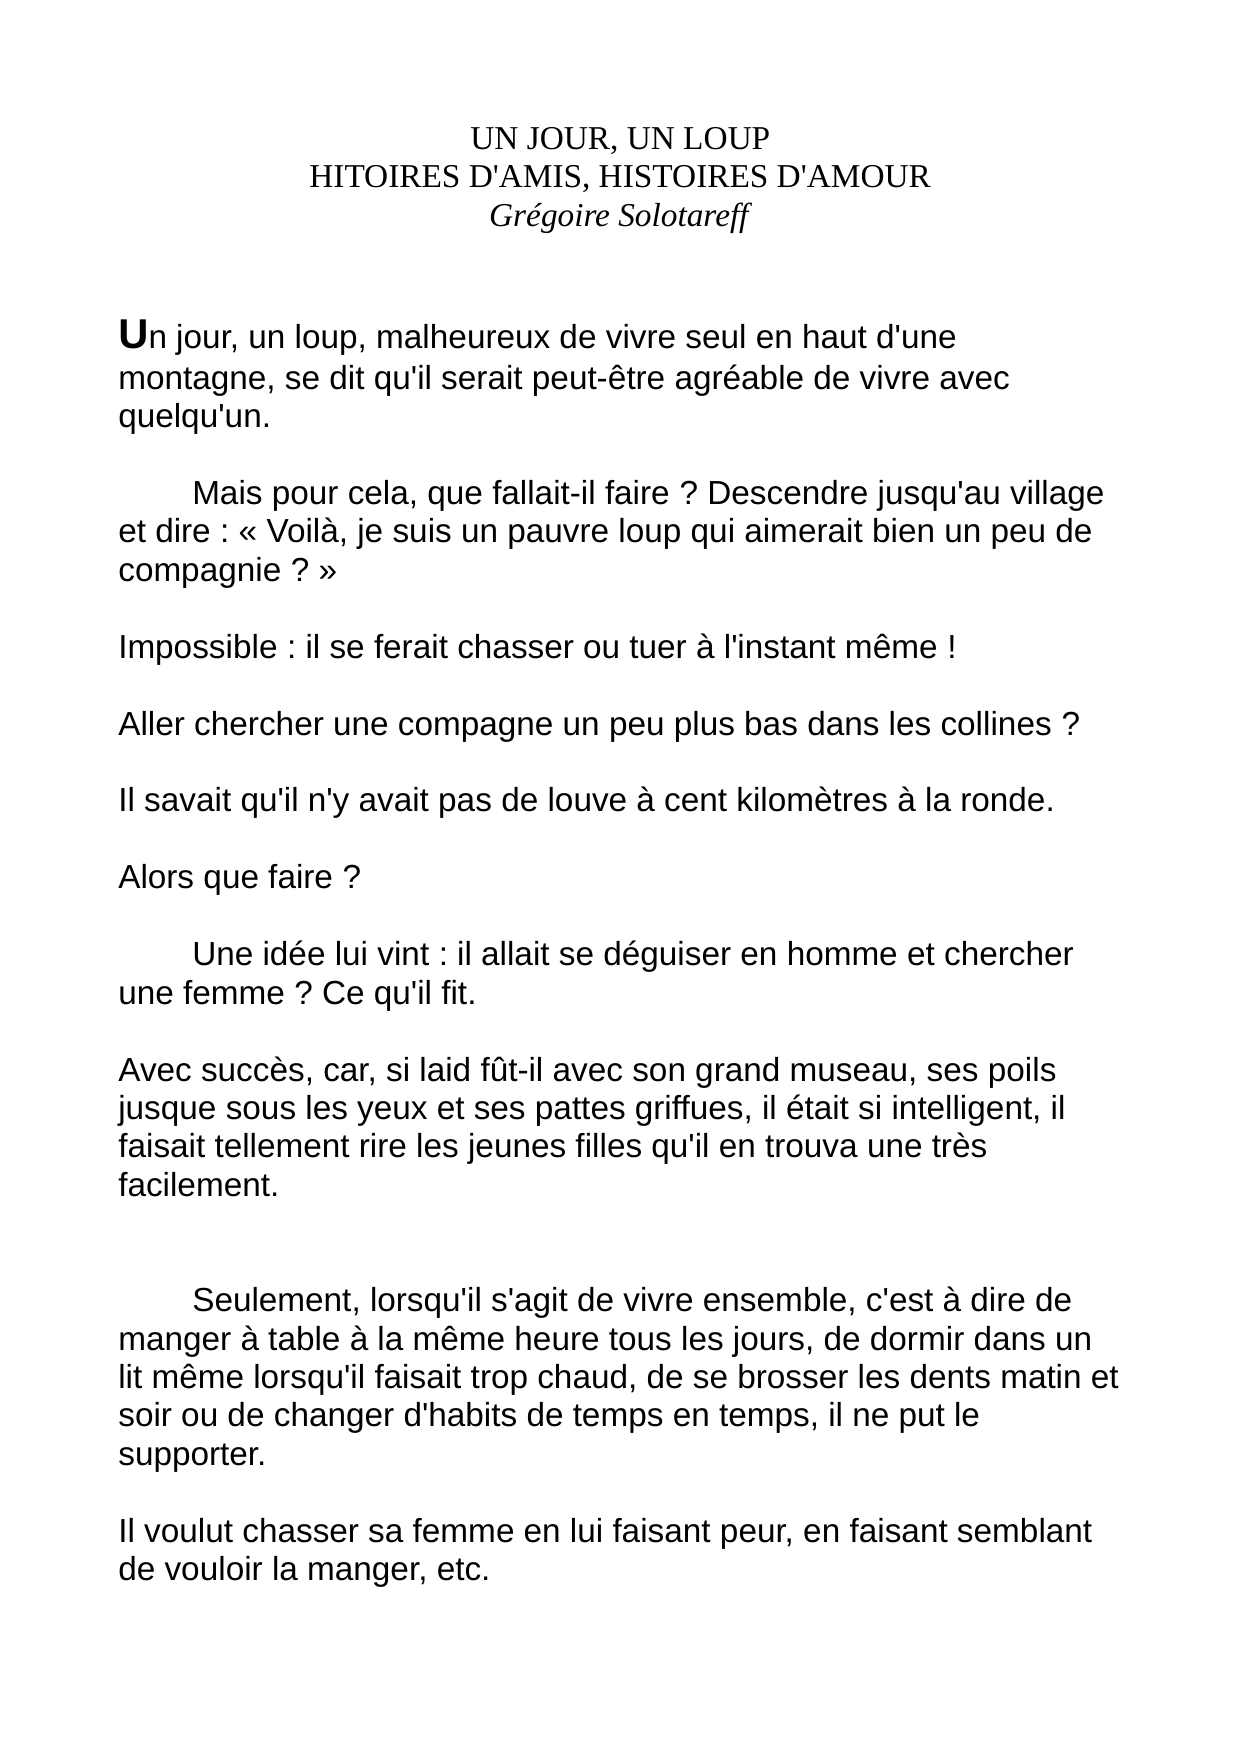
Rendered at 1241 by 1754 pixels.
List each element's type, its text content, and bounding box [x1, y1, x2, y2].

text Impossible : il se ferait chasser ou tuer à l'instant même ! [118, 627, 1122, 665]
text Il voulut chasser sa femme en lui faisant peur, en faisant semblant de vouloir la manger, etc. [118, 1511, 1122, 1588]
text Grégoire Solotareff [118, 195, 1122, 233]
text Mais pour cela, que fallait-il faire ? Descendre jusqu'au village et dire : « Voilà, je suis un pauvre loup qui aimerait bien un peu de compagnie ? » [118, 473, 1122, 588]
text HITOIRES D'AMIS, HISTOIRES D'AMOUR [118, 156, 1122, 195]
text Avec succès, car, si laid fût-il avec son grand museau, ses poils jusque sous les yeux et ses pattes griffues, il était si intelligent, il faisait tellement rire les jeunes filles qu'il en trouva une très facilement. [118, 1049, 1122, 1203]
text UN JOUR, UN LOUP [118, 118, 1122, 156]
text Il savait qu'il n'y avait pas de louve à cent kilomètres à la ronde. [118, 781, 1122, 819]
text Un jour, un loup, malheureux de vivre seul en haut d'une montagne, se dit qu'il serait peut-être agréable de vivre avec quelqu'un. [118, 310, 1122, 434]
text Alors que faire ? [118, 857, 1122, 896]
text Aller chercher une compagne un peu plus bas dans les collines ? [118, 704, 1122, 742]
text Seulement, lorsqu'il s'agit de vivre ensemble, c'est à dire de manger à table à la même heure tous les jours, de dormir dans un lit même lorsqu'il faisait trop chaud, de se brosser les dents matin et soir ou de changer d'habits de temps en temps, il ne put le supporter. [118, 1280, 1122, 1472]
text Une idée lui vint : il allait se déguiser en homme et chercher une femme ? Ce qu'il fit. [118, 934, 1122, 1011]
